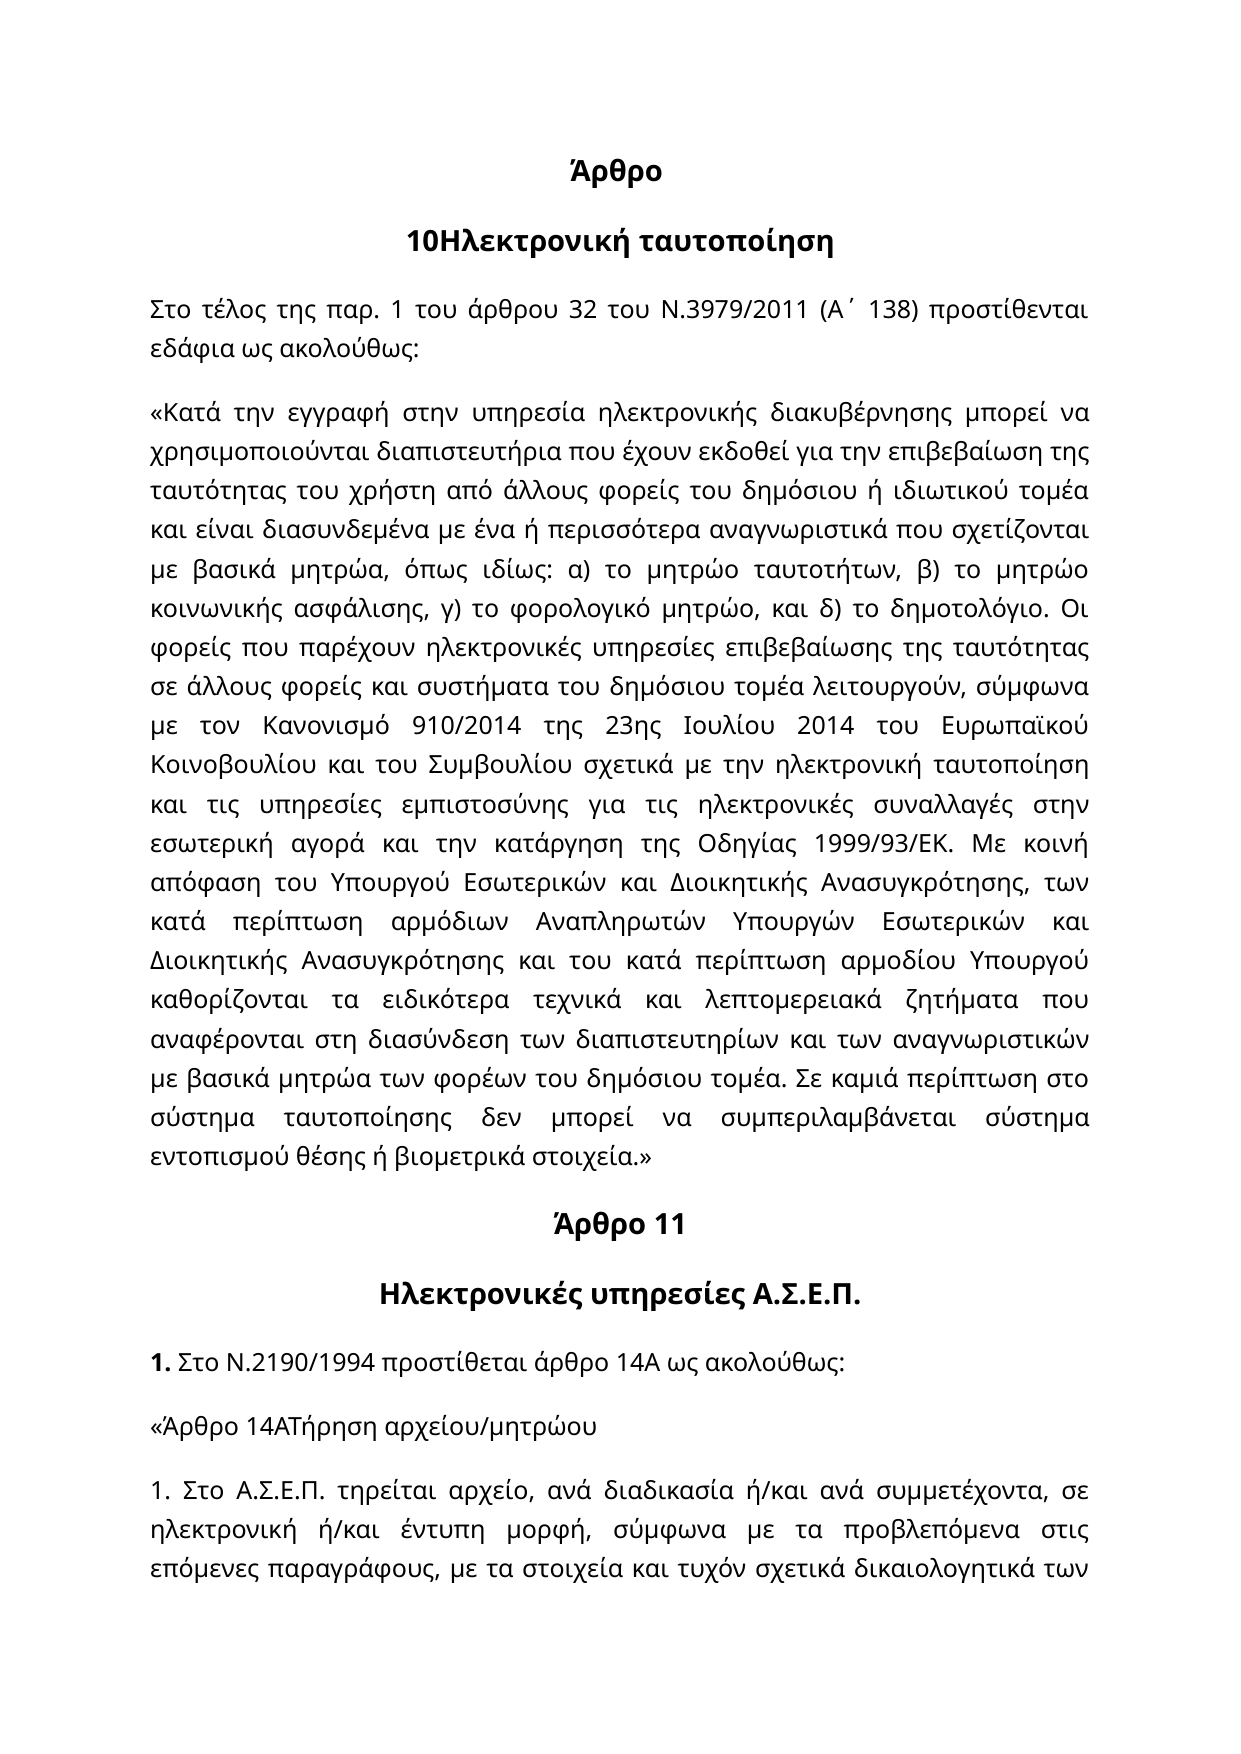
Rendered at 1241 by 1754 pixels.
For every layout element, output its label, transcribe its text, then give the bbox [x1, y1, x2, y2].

text 1. Στο Ν.2190/1994 προστίθεται άρθρο 14Α ως ακολούθως: [150, 1344, 1090, 1378]
subtitle 10Ηλεκτρονική ταυτοποίηση [150, 221, 1090, 260]
subtitle Άρθρο 11 [150, 1203, 1090, 1243]
subtitle Ηλεκτρονικές υπηρεσίες Α.Σ.Ε.Π. [150, 1273, 1090, 1313]
text 1. Στο Α.Σ.Ε.Π. τηρείται αρχείο, ανά διαδικασία ή/και ανά συμμετέχοντα, σε ηλεκτρονική ή/και έντυπη μορφή, σύμφωνα με τα προβλεπόμενα στις επόμενες παραγράφους, με τα στοιχεία και τυχόν σχετικά δικαιολογητικά των [150, 1472, 1090, 1585]
text «Άρθρο 14ΑΤήρηση αρχείου/μητρώου [150, 1408, 1090, 1442]
subtitle Άρθρο [150, 150, 1090, 190]
text «Κατά την εγγραφή στην υπηρεσία ηλεκτρονικής διακυβέρνησης μπορεί να χρησιμοποιούνται διαπιστευτήρια που έχουν εκδοθεί για την επιβεβαίωση της ταυτότητας του χρήστη από άλλους φορείς του δημόσιου ή ιδιωτικού τομέα και είναι διασυνδεμένα με ένα ή περισσότερα αναγνωριστικά που σχετίζονται με βασικά μητρώα, όπως ιδίως: α) το μητρώο ταυτοτήτων, β) το μητρώο κοινωνικής ασφάλισης, γ) το φορολογικό μητρώο, και δ) το δημοτολόγιο. Οι φορείς που παρέχουν ηλεκτρονικές υπηρεσίες επιβεβαίωσης της ταυτότητας σε άλλους φορείς και συστήματα του δημόσιου τομέα λειτουργούν, σύμφωνα με τον Κανονισμό 910/2014 της 23ης Ιουλίου 2014 του Ευρωπαϊκού Κοινοβουλίου και του Συμβουλίου σχετικά με την ηλεκτρονική ταυτοποίηση και τις υπηρεσίες εμπιστοσύνης για τις ηλεκτρονικές συναλλαγές στην εσωτερική αγορά και την κατάργηση της Οδηγίας 1999/93/ΕΚ. Με κοινή απόφαση του Υπουργού Εσωτερικών και Διοικητικής Ανασυγκρότησης, των κατά περίπτωση αρμόδιων Αναπληρωτών Υπουργών Εσωτερικών και Διοικητικής Ανασυγκρότησης και του κατά περίπτωση αρμoδίου Υπουργού καθορίζονται τα ειδικότερα τεχνικά και λεπτομερειακά ζητήματα που αναφέρονται στη διασύνδεση των διαπιστευτηρίων και των αναγνωριστικών με βασικά μητρώα των φορέων του δημόσιου τομέα. Σε καμιά περίπτωση στο σύστημα ταυτοποίησης δεν μπορεί να συμπεριλαμβάνεται σύστημα εντοπισμού θέσης ή βιομετρικά στοιχεία.» [150, 394, 1090, 1173]
text Στο τέλος της παρ. 1 του άρθρου 32 του Ν.3979/2011 (Α΄ 138) προστίθενται εδάφια ως ακολούθως: [150, 291, 1090, 364]
